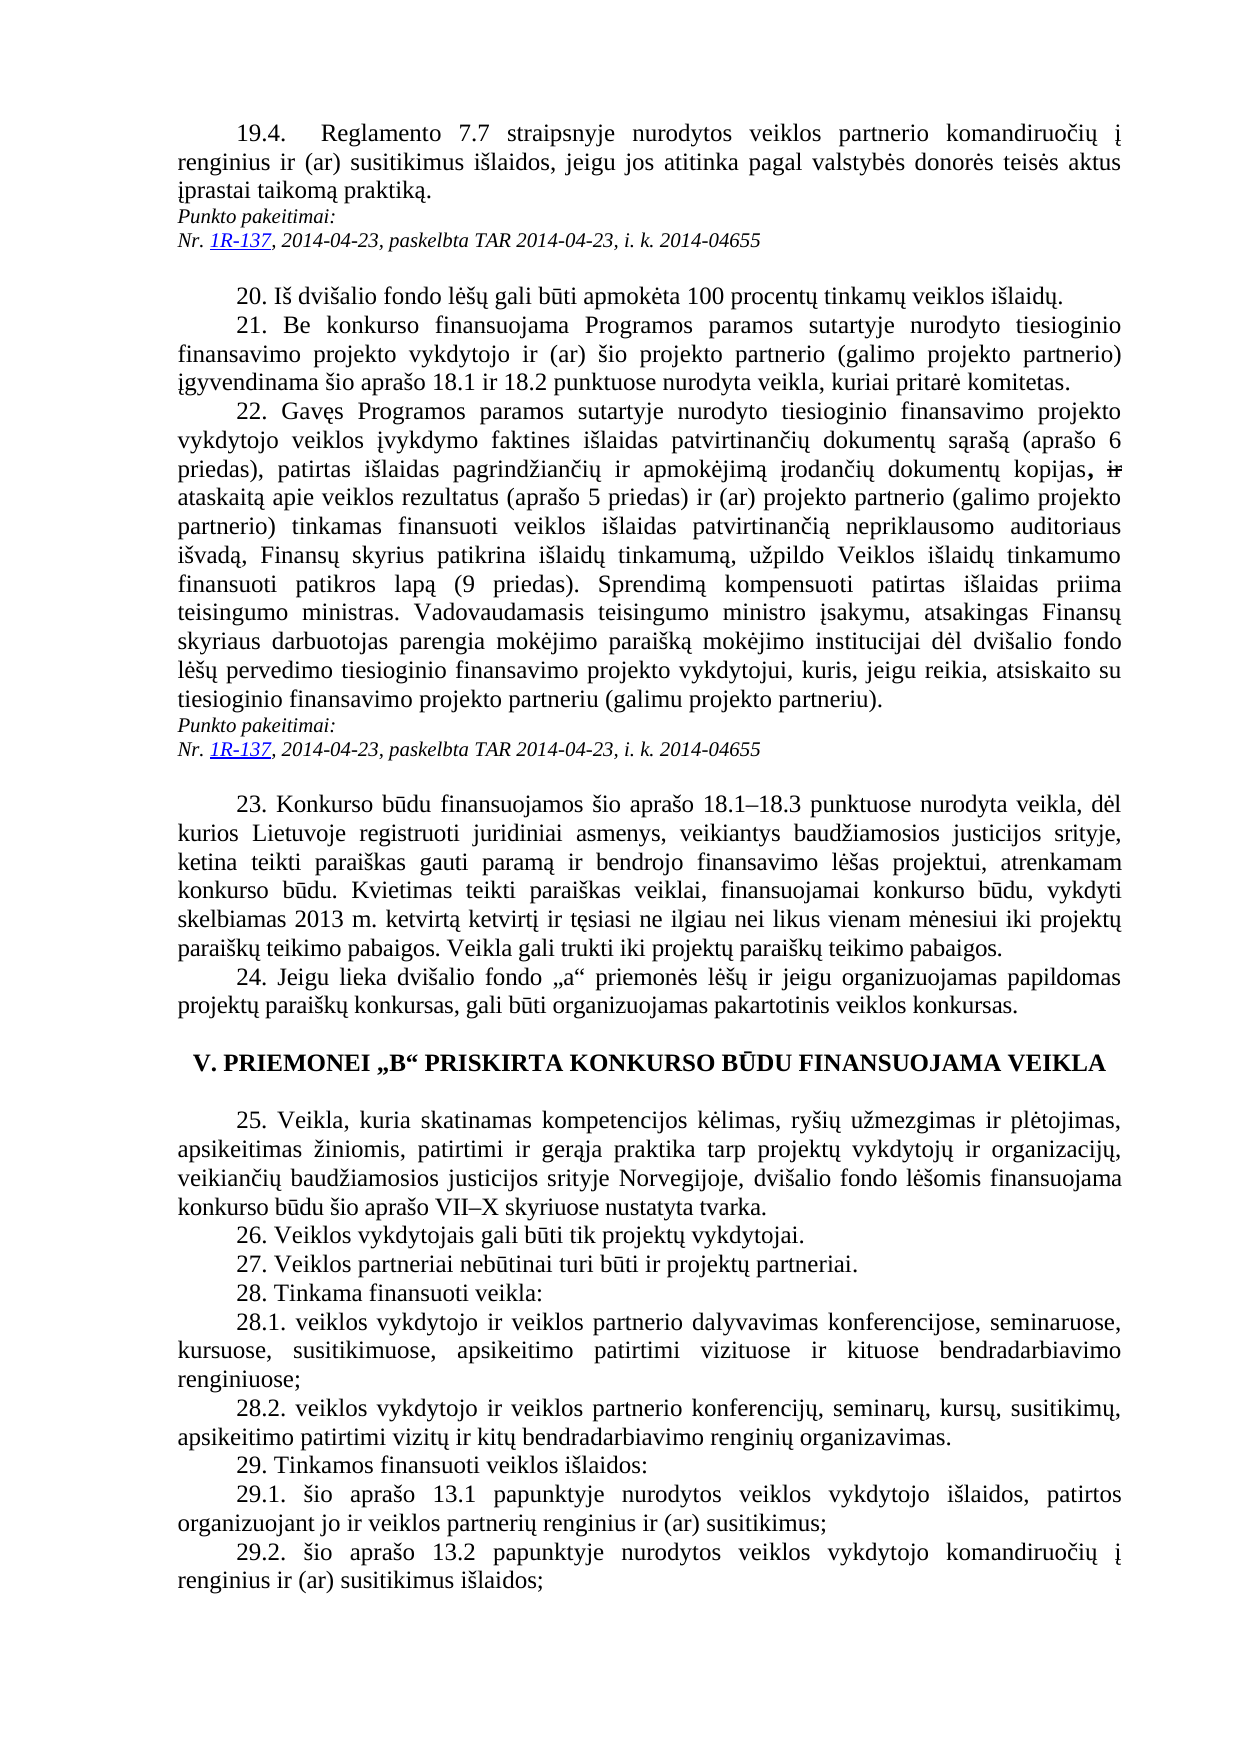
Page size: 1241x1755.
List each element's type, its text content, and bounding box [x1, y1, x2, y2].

text Nr. 1R-137, 2014-04-23, paskelbta TAR 2014-04-23, i. k. 2014-04655 [177, 228, 1122, 252]
text 28.1. veiklos vykdytojo ir veiklos partnerio dalyvavimas konferencijose, seminaruose, kursuose, susitikimuose, apsikeitimo patirtimi vizituose ir kituose bendradarbiavimo renginiuose; [177, 1307, 1122, 1393]
text 23. Konkurso būdu finansuojamos šio aprašo 18.1–18.3 punktuose nurodyta veikla, dėl kurios Lietuvoje registruoti juridiniai asmenys, veikiantys baudžiamosios justicijos srityje, ketina teikti paraiškas gauti paramą ir bendrojo finansavimo lėšas projektui, atrenkamam konkurso būdu. Kvietimas teikti paraiškas veiklai, finansuojamai konkurso būdu, vykdyti skelbiamas 2013 m. ketvirtą ketvirtį ir tęsiasi ne ilgiau nei likus vienam mėnesiui iki projektų paraiškų teikimo pabaigos. Veikla gali trukti iki projektų paraiškų teikimo pabaigos. [177, 789, 1122, 962]
text Punkto pakeitimai: [177, 712, 1122, 737]
text 28. Tinkama finansuoti veikla: [177, 1278, 1122, 1307]
text 24. Jeigu lieka dvišalio fondo „a“ priemonės lėšų ir jeigu organizuojamas papildomas projektų paraiškų konkursas, gali būti organizuojamas pakartotinis veiklos konkursas. [177, 962, 1122, 1019]
text V. PRIEMONEI „B“ PRISKIRTA KONKURSO BŪDU FINANSUOJAMA VEIKLA [177, 1048, 1122, 1077]
text 29.1. šio aprašo 13.1 papunktyje nurodytos veiklos vykdytojo išlaidos, patirtos organizuojant jo ir veiklos partnerių renginius ir (ar) susitikimus; [177, 1479, 1122, 1537]
text 19.4. Reglamento 7.7 straipsnyje nurodytos veiklos partnerio komandiruočių į renginius ir (ar) susitikimus išlaidos, jeigu jos atitinka pagal valstybės donorės teisės aktus įprastai taikomą praktiką. [177, 118, 1122, 204]
text 28.2. veiklos vykdytojo ir veiklos partnerio konferencijų, seminarų, kursų, susitikimų, apsikeitimo patirtimi vizitų ir kitų bendradarbiavimo renginių organizavimas. [177, 1393, 1122, 1451]
text 29.2. šio aprašo 13.2 papunktyje nurodytos veiklos vykdytojo komandiruočių į renginius ir (ar) susitikimus išlaidos; [177, 1537, 1122, 1594]
text 20. Iš dvišalio fondo lėšų gali būti apmokėta 100 procentų tinkamų veiklos išlaidų. [177, 281, 1122, 310]
text 29. Tinkamos finansuoti veiklos išlaidos: [236, 1451, 1122, 1479]
text Nr. 1R-137, 2014-04-23, paskelbta TAR 2014-04-23, i. k. 2014-04655 [177, 737, 1122, 761]
text 22. Gavęs Programos paramos sutartyje nurodyto tiesioginio finansavimo projekto vykdytojo veiklos įvykdymo faktines išlaidas patvirtinančių dokumentų sąrašą (aprašo 6 priedas), patirtas išlaidas pagrindžiančių ir apmokėjimą įrodančių dokumentų kopijas, ir ataskaitą apie veiklos rezultatus (aprašo 5 priedas) ir (ar) projekto partnerio (galimo projekto partnerio) tinkamas finansuoti veiklos išlaidas patvirtinančią nepriklausomo auditoriaus išvadą, Finansų skyrius patikrina išlaidų tinkamumą, užpildo Veiklos išlaidų tinkamumo finansuoti patikros lapą (9 priedas). Sprendimą kompensuoti patirtas išlaidas priima teisingumo ministras. Vadovaudamasis teisingumo ministro įsakymu, atsakingas Finansų skyriaus darbuotojas parengia mokėjimo paraišką mokėjimo institucijai dėl dvišalio fondo lėšų pervedimo tiesioginio finansavimo projekto vykdytojui, kuris, jeigu reikia, atsiskaito su tiesioginio finansavimo projekto partneriu (galimu projekto partneriu). [177, 396, 1122, 712]
text 26. Veiklos vykdytojais gali būti tik projektų vykdytojai. [177, 1221, 1122, 1249]
text 21. Be konkurso finansuojama Programos paramos sutartyje nurodyto tiesioginio finansavimo projekto vykdytojo ir (ar) šio projekto partnerio (galimo projekto partnerio) įgyvendinama šio aprašo 18.1 ir 18.2 punktuose nurodyta veikla, kuriai pritarė komitetas. [177, 310, 1122, 396]
text Punkto pakeitimai: [177, 204, 1122, 228]
text 25. Veikla, kuria skatinamas kompetencijos kėlimas, ryšių užmezgimas ir plėtojimas, apsikeitimas žiniomis, patirtimi ir gerąja praktika tarp projektų vykdytojų ir organizacijų, veikiančių baudžiamosios justicijos srityje Norvegijoje, dvišalio fondo lėšomis finansuojama konkurso būdu šio aprašo VII–X skyriuose nustatyta tvarka. [177, 1106, 1122, 1221]
text 27. Veiklos partneriai nebūtinai turi būti ir projektų partneriai. [177, 1249, 1122, 1278]
